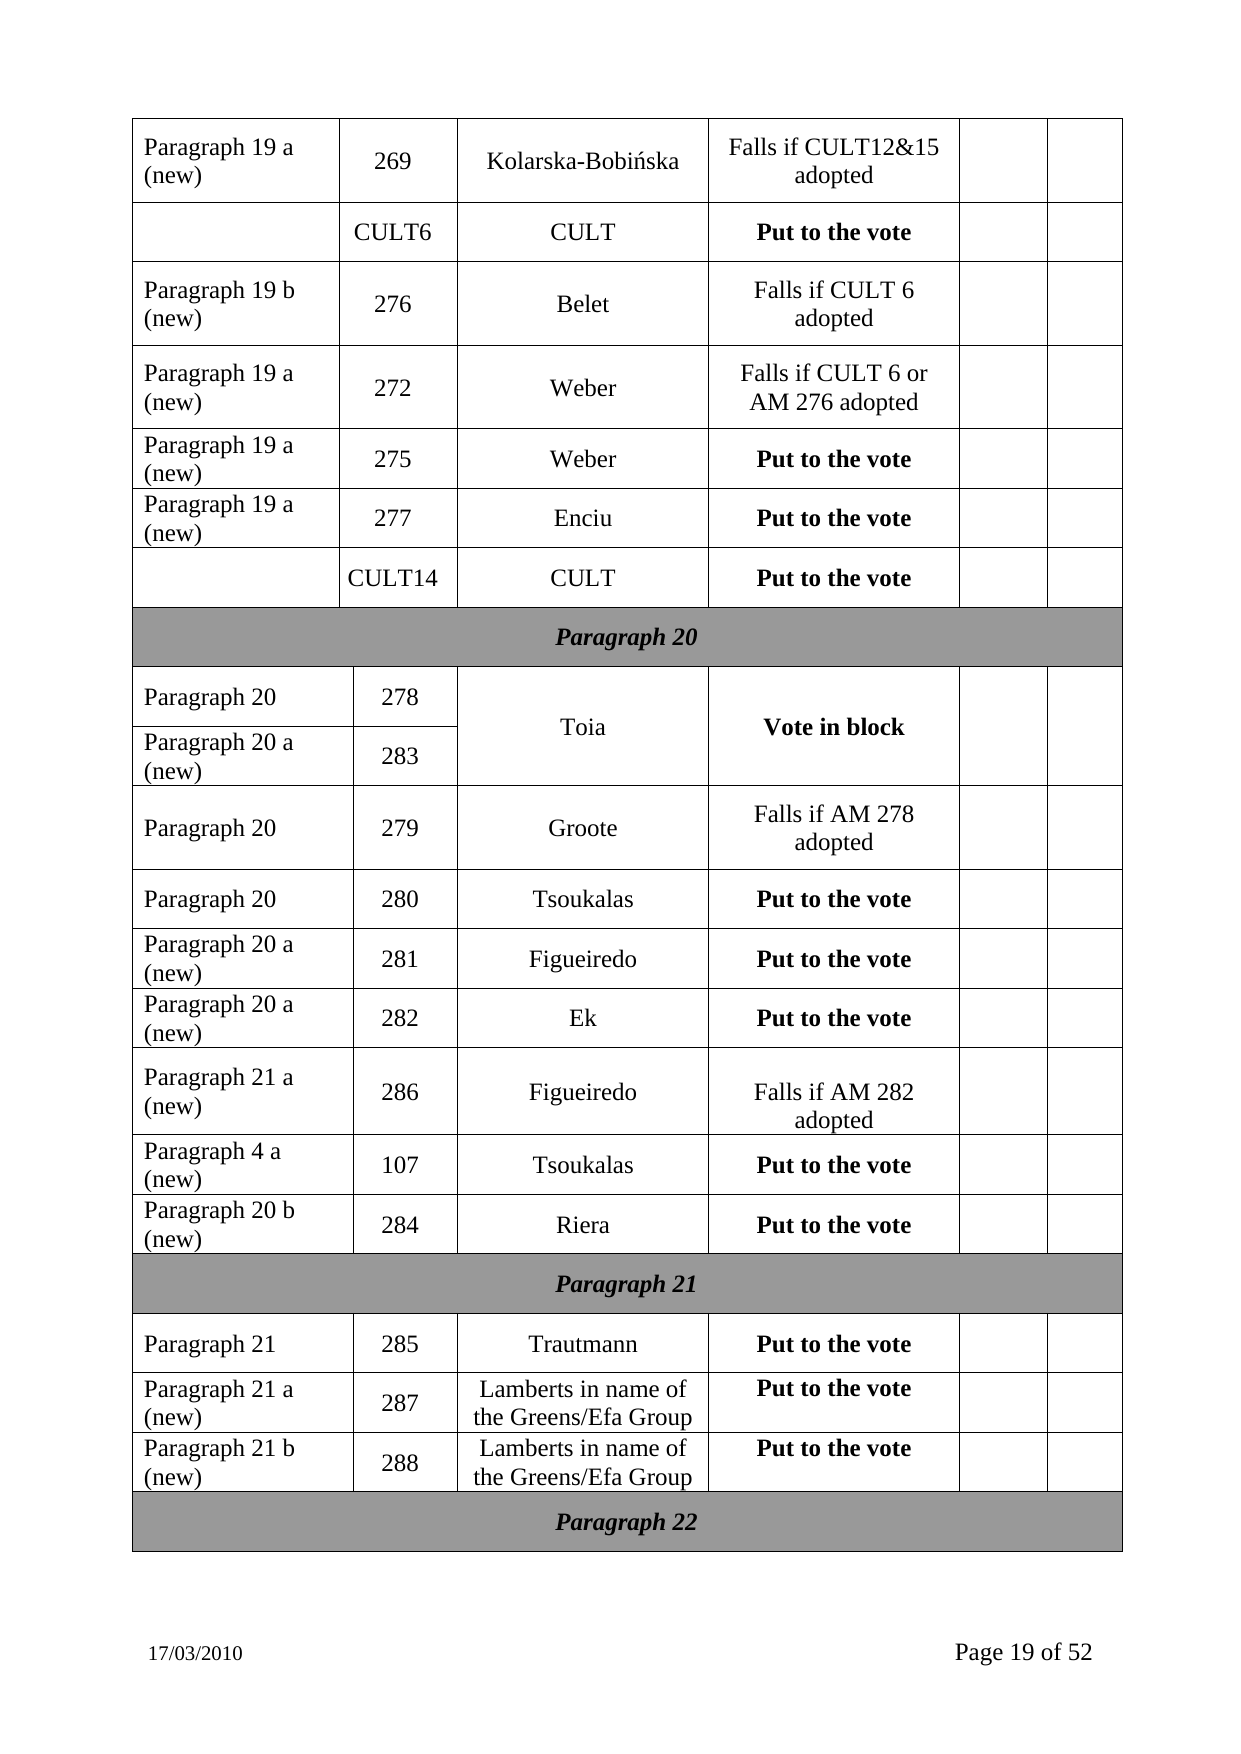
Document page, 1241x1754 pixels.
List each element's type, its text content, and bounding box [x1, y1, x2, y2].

table_cell Paragraph 21 b (new) [133, 1433, 353, 1491]
table_cell Weber [458, 429, 708, 488]
table_cell Figueiredo [458, 929, 708, 988]
table_cell 288 [354, 1433, 457, 1491]
table_cell Trautmann [458, 1314, 708, 1372]
table_cell Put to the vote [709, 1373, 959, 1432]
table_cell [960, 989, 1047, 1047]
table_cell Falls if AM 278 adopted [709, 786, 959, 869]
table_cell Put to the vote [709, 870, 959, 928]
table_cell Paragraph 21 [133, 1314, 353, 1372]
table_cell Enciu [458, 489, 708, 547]
table_cell Paragraph 20 [133, 870, 353, 928]
table_cell [133, 203, 339, 261]
table_cell 107 [354, 1135, 457, 1194]
table_cell Paragraph 21 [133, 1254, 1122, 1313]
table_cell Riera [458, 1195, 708, 1253]
table_cell [960, 489, 1047, 547]
table_cell [960, 929, 1047, 988]
table_cell [1048, 1314, 1122, 1372]
table_cell [1048, 870, 1122, 928]
table_cell Paragraph 21 a (new) [133, 1048, 353, 1134]
table_cell Belet [458, 262, 708, 345]
table_cell Put to the vote [709, 429, 959, 488]
table_cell Paragraph 19 a (new) [133, 489, 339, 547]
table_cell [960, 429, 1047, 488]
table_cell Weber [458, 346, 708, 428]
table_cell 269 [340, 119, 457, 202]
table_cell Vote in block [709, 667, 959, 785]
table_cell Falls if CULT 6 adopted [709, 262, 959, 345]
table_cell Paragraph 4 a (new) [133, 1135, 353, 1194]
table_cell 276 [340, 262, 457, 345]
table_cell [960, 870, 1047, 928]
table_cell 279 [354, 786, 457, 869]
table_cell [1048, 346, 1122, 428]
table_cell Put to the vote [709, 489, 959, 547]
table_cell Kolarska-Bobińska [458, 119, 708, 202]
table_cell Tsoukalas [458, 1135, 708, 1194]
table_cell 286 [354, 1048, 457, 1134]
table_cell Falls if CULT 6 or AM 276 adopted [709, 346, 959, 428]
table_cell [1048, 786, 1122, 869]
table_cell Falls if AM 282 adopted [709, 1048, 959, 1134]
table_cell [960, 667, 1047, 785]
table_cell Tsoukalas [458, 870, 708, 928]
table_cell [1048, 119, 1122, 202]
table_cell [960, 548, 1047, 607]
table_cell 287 [354, 1373, 457, 1432]
table_cell 281 [354, 929, 457, 988]
table_cell [960, 1433, 1047, 1491]
table_cell Put to the vote [709, 548, 959, 607]
table_cell [133, 548, 339, 607]
table_cell [1048, 1433, 1122, 1491]
table_cell Groote [458, 786, 708, 869]
table_cell Paragraph 19 b (new) [133, 262, 339, 345]
table_cell Put to the vote [709, 989, 959, 1047]
table_cell CULT [458, 548, 708, 607]
table_cell 272 [340, 346, 457, 428]
table_cell Paragraph 20 a (new) [133, 727, 353, 785]
table_cell [1048, 1135, 1122, 1194]
table_cell Paragraph 20 [133, 608, 1122, 666]
table_cell 277 [340, 489, 457, 547]
table_cell Lamberts in name of the Greens/Efa Group [458, 1433, 708, 1491]
table_cell 280 [354, 870, 457, 928]
table_cell [1048, 1373, 1122, 1432]
table_cell [960, 1195, 1047, 1253]
table_cell CULT [458, 203, 708, 261]
table_cell [960, 262, 1047, 345]
table_cell [960, 203, 1047, 261]
table_cell Paragraph 20 [133, 667, 353, 726]
table_cell CULT6 [340, 203, 457, 261]
table_cell [1048, 667, 1122, 785]
table_cell 285 [354, 1314, 457, 1372]
table_cell [960, 1048, 1047, 1134]
table_cell CULT14 [340, 548, 457, 607]
table_cell [1048, 489, 1122, 547]
table_cell Paragraph 20 a (new) [133, 929, 353, 988]
table_cell Put to the vote [709, 1135, 959, 1194]
table_cell Put to the vote [709, 1433, 959, 1491]
table_cell Put to the vote [709, 203, 959, 261]
table_cell Paragraph 19 a (new) [133, 429, 339, 488]
table_cell 278 [354, 667, 457, 726]
table_cell Paragraph 20 a (new) [133, 989, 353, 1047]
table_cell [1048, 1195, 1122, 1253]
table_cell Paragraph 19 a (new) [133, 346, 339, 428]
table_cell [1048, 262, 1122, 345]
table_cell Falls if CULT12&15 adopted [709, 119, 959, 202]
table_cell [1048, 203, 1122, 261]
table_cell [960, 786, 1047, 869]
table_cell [960, 1373, 1047, 1432]
table_cell 284 [354, 1195, 457, 1253]
table_cell [1048, 929, 1122, 988]
table_cell Paragraph 20 b (new) [133, 1195, 353, 1253]
table_cell Ek [458, 989, 708, 1047]
table_cell [960, 1314, 1047, 1372]
table_cell Put to the vote [709, 1314, 959, 1372]
table_cell [1048, 429, 1122, 488]
table_cell [1048, 989, 1122, 1047]
table_cell Figueiredo [458, 1048, 708, 1134]
table_cell 275 [340, 429, 457, 488]
table_cell Put to the vote [709, 929, 959, 988]
table_cell Paragraph 20 [133, 786, 353, 869]
table_cell Lamberts in name of the Greens/Efa Group [458, 1373, 708, 1432]
table_cell 282 [354, 989, 457, 1047]
table_cell Put to the vote [709, 1195, 959, 1253]
table_cell 283 [354, 727, 457, 785]
table_cell [1048, 548, 1122, 607]
table_cell [960, 1135, 1047, 1194]
table_cell [960, 119, 1047, 202]
table_cell [1048, 1048, 1122, 1134]
table_cell Paragraph 22 [133, 1492, 1122, 1551]
table_cell Toia [458, 667, 708, 785]
table_cell [960, 346, 1047, 428]
table_cell Paragraph 21 a (new) [133, 1373, 353, 1432]
table_cell Paragraph 19 a (new) [133, 119, 339, 202]
